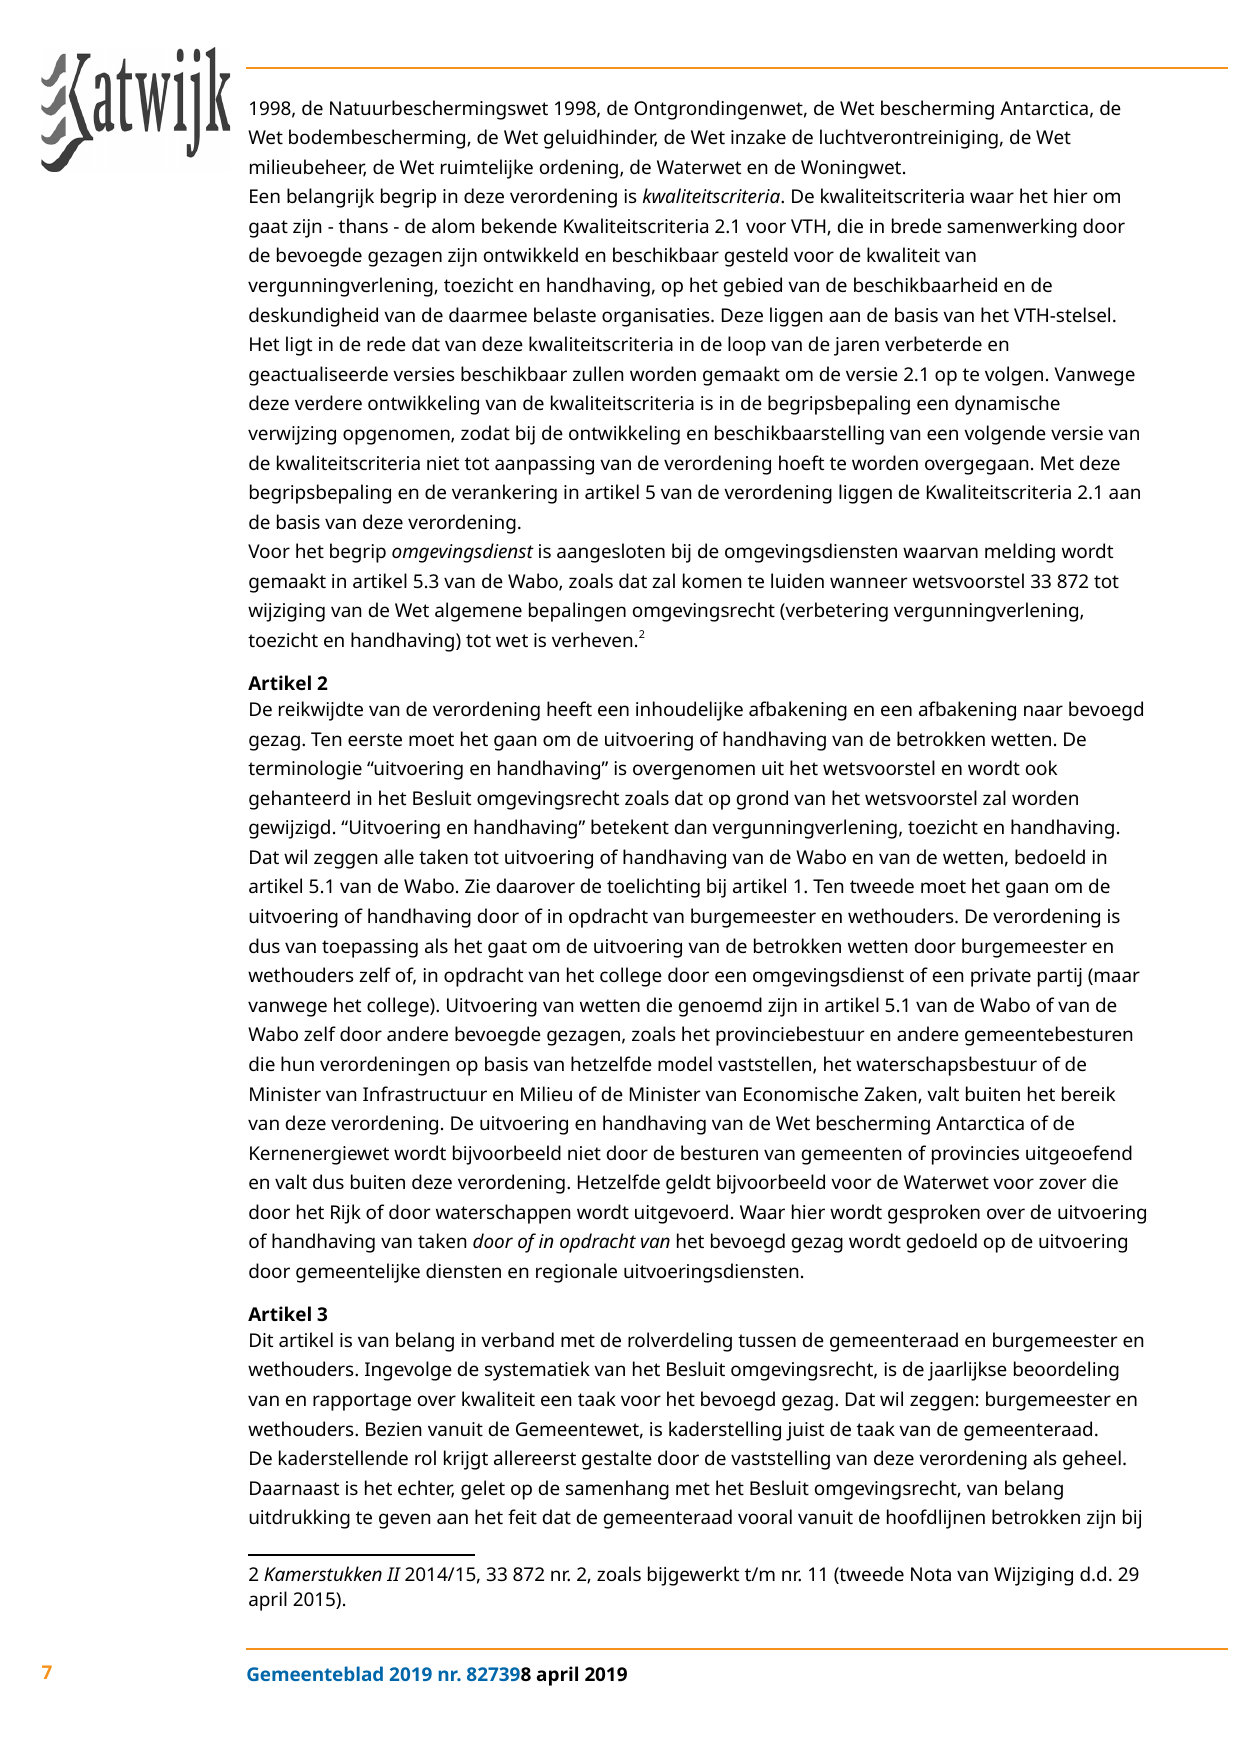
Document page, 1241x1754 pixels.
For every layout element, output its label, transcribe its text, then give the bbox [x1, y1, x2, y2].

text Dit artikel is van belang in verband met de rolverdeling tussen de gemeenteraad en burgemeester en wethouders. Ingevolge de systematiek van het Besluit omgevingsrecht, is de jaarlijkse beoordeling van en rapportage over kwaliteit een taak voor het bevoegd gezag. Dat wil zeggen: burgemeester en wethouders. Bezien vanuit de Gemeentewet, is kaderstelling juist de taak van de gemeenteraad. [248, 1327, 1152, 1442]
picture [41, 47, 231, 172]
text Artikel 3 [248, 1301, 1152, 1327]
text De kaderstellende rol krijgt allereerst gestalte door de vaststelling van deze verordening als geheel. Daarnaast is het echter, gelet op de samenhang met het Besluit omgevingsrecht, van belang uitdrukking te geven aan het feit dat de gemeenteraad vooral vanuit de hoofdlijnen betrokken zijn bij [248, 1445, 1152, 1530]
text De reikwijdte van de verordening heeft een inhoudelijke afbakening en een afbakening naar bevoegd gezag. Ten eerste moet het gaan om de uitvoering of handhaving van de betrokken wetten. De terminologie “uitvoering en handhaving” is overgenomen uit het wetsvoorstel en wordt ook gehanteerd in het Besluit omgevingsrecht zoals dat op grond van het wetsvoorstel zal worden gewijzigd. “Uitvoering en handhaving” betekent dan vergunningverlening, toezicht en handhaving. Dat wil zeggen alle taken tot uitvoering of handhaving van de Wabo en van de wetten, bedoeld in artikel 5.1 van de Wabo. Zie daarover de toelichting bij artikel 1. Ten tweede moet het gaan om de uitvoering of handhaving door of in opdracht van burgemeester en wethouders. De verordening is dus van toepassing als het gaat om de uitvoering van de betrokken wetten door burgemeester en wethouders zelf of, in opdracht van het college door een omgevingsdienst of een private partij (maar vanwege het college). Uitvoering van wetten die genoemd zijn in artikel 5.1 van de Wabo of van de Wabo zelf door andere bevoegde gezagen, zoals het provinciebestuur en andere gemeentebesturen die hun verordeningen op basis van hetzelfde model vaststellen, het waterschapsbestuur of de Minister van Infrastructuur en Milieu of de Minister van Economische Zaken, valt buiten het bereik van deze verordening. De uitvoering en handhaving van de Wet bescherming Antarctica of de Kernenergiewet wordt bijvoorbeeld niet door de besturen van gemeenten of provincies uitgeoefend en valt dus buiten deze verordening. Hetzelfde geldt bijvoorbeeld voor de Waterwet voor zover die door het Rijk of door waterschappen wordt uitgevoerd. Waar hier wordt gesproken over de uitvoering of handhaving van taken door of in opdracht van het bevoegd gezag wordt gedoeld op de uitvoering door gemeentelijke diensten en regionale uitvoeringsdiensten. [248, 696, 1152, 1284]
text Een belangrijk begrip in deze verordening is kwaliteitscriteria. De kwaliteitscriteria waar het hier om gaat zijn - thans - de alom bekende Kwaliteitscriteria 2.1 voor VTH, die in brede samenwerking door de bevoegde gezagen zijn ontwikkeld en beschikbaar gesteld voor de kwaliteit van vergunningverlening, toezicht en handhaving, op het gebied van de beschikbaarheid en de deskundigheid van de daarmee belaste organisaties. Deze liggen aan de basis van het VTH-stelsel. Het ligt in de rede dat van deze kwaliteitscriteria in de loop van de jaren verbeterde en geactualiseerde versies beschikbaar zullen worden gemaakt om de versie 2.1 op te volgen. Vanwege deze verdere ontwikkeling van de kwaliteitscriteria is in de begripsbepaling een dynamische verwijzing opgenomen, zodat bij de ontwikkeling en beschikbaarstelling van een volgende versie van de kwaliteitscriteria niet tot aanpassing van de verordening hoeft te worden overgegaan. Met deze begripsbepaling en de verankering in artikel 5 van de verordening liggen de Kwaliteitscriteria 2.1 aan de basis van deze verordening. [248, 183, 1152, 535]
text Kamerstukken II 2014/15, 33 872 nr. 2, zoals bijgewerkt t/m nr. 11 (tweede Nota van Wijziging d.d. 29 april 2015). [248, 1561, 1152, 1612]
text 1998, de Natuurbeschermingswet 1998, de Ontgrondingenwet, de Wet bescherming Antarctica, de Wet bodembescherming, de Wet geluidhinder, de Wet inzake de luchtverontreiniging, de Wet milieubeheer, de Wet ruimtelijke ordening, de Waterwet en de Woningwet. [248, 95, 1152, 180]
text Artikel 2 [248, 670, 1152, 696]
text Voor het begrip omgevingsdienst is aangesloten bij de omgevingsdiensten waarvan melding wordt gemaakt in artikel 5.3 van de Wabo, zoals dat zal komen te luiden wanneer wetsvoorstel 33 872 tot wijziging van de Wet algemene bepalingen omgevingsrecht (verbetering vergunningverlening, toezicht en handhaving) tot wet is verheven. [248, 538, 1152, 653]
